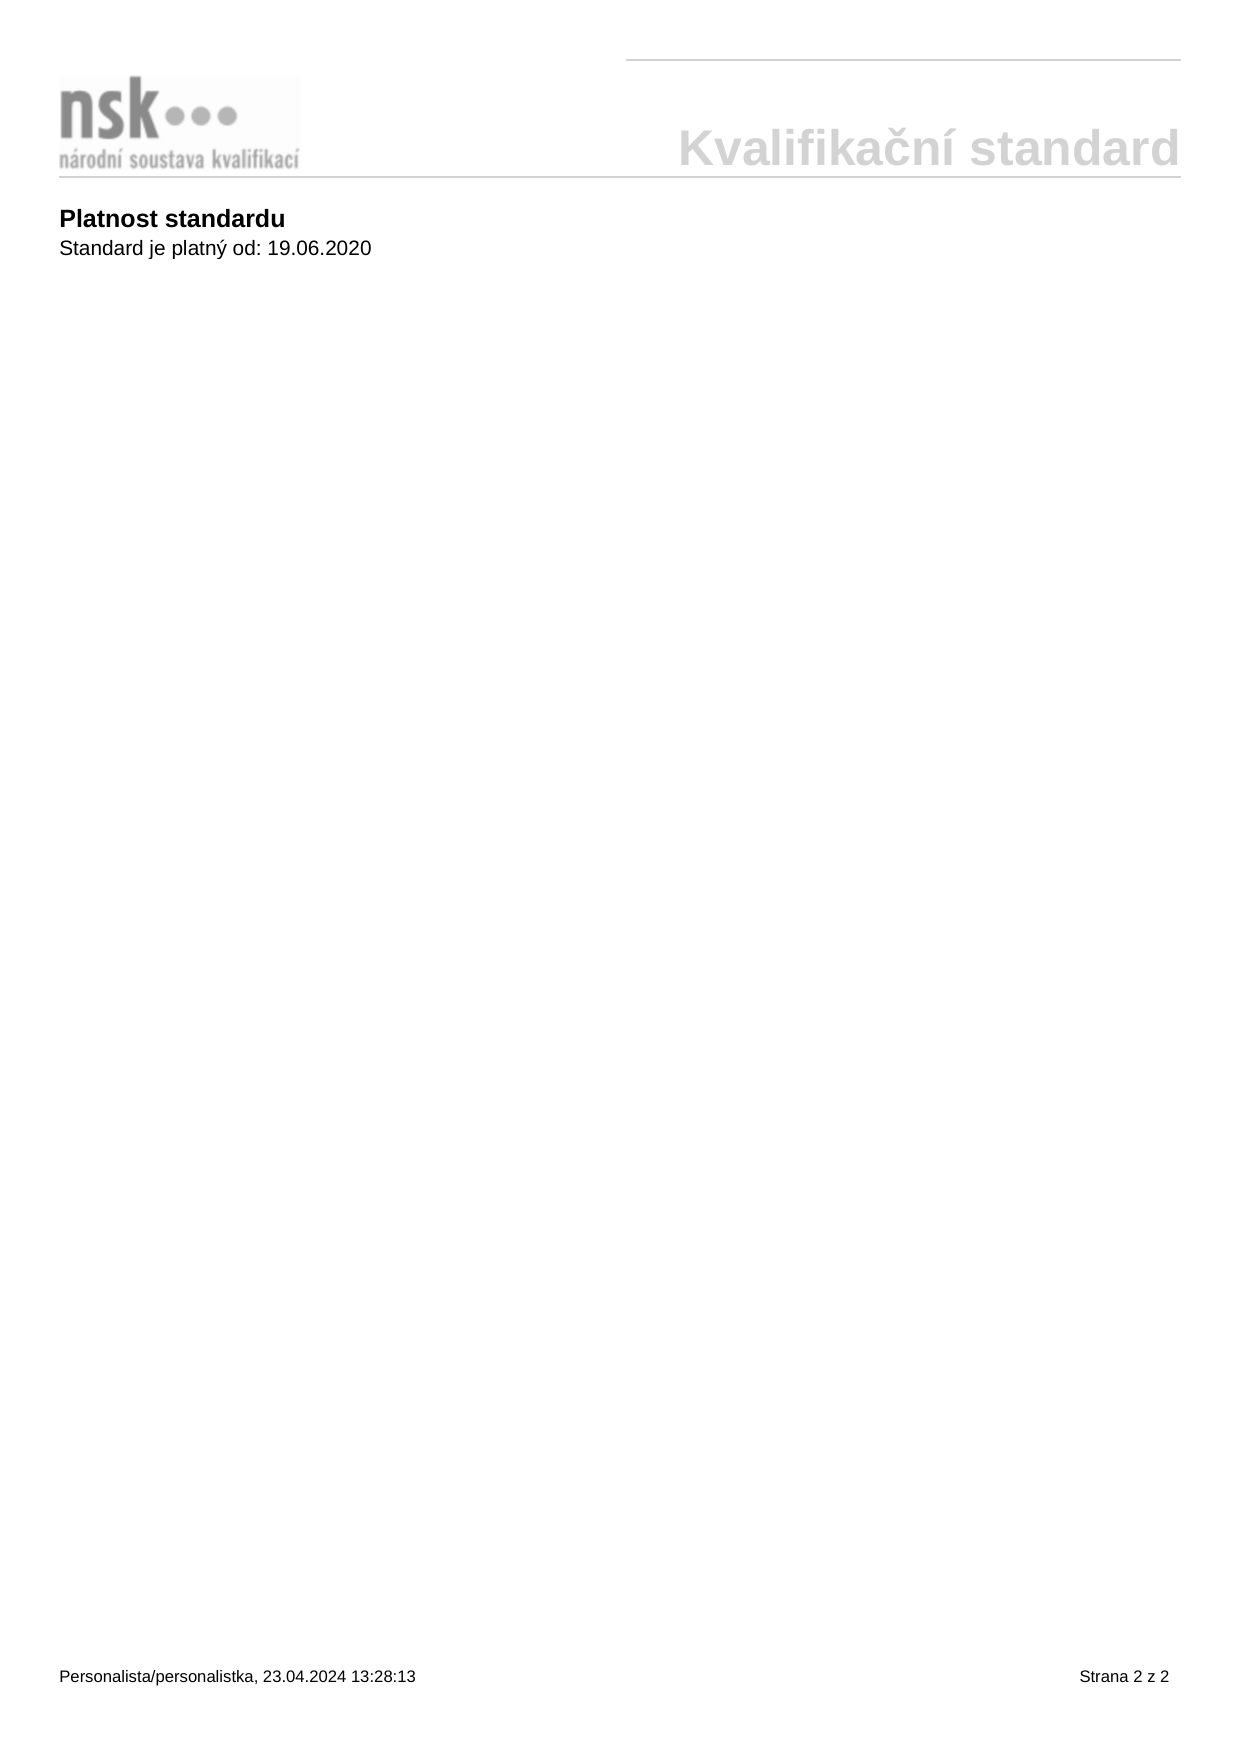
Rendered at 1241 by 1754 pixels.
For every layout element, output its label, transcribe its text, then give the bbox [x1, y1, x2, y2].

table_cell [484, 859, 620, 1159]
table_cell [862, 194, 1093, 200]
table_cell [620, 259, 626, 559]
table_cell [621, 59, 626, 170]
table_cell [484, 171, 620, 176]
table_cell [626, 559, 862, 859]
table_cell [620, 859, 626, 1159]
table_cell [59, 178, 1181, 194]
table_cell [484, 259, 620, 559]
table_cell [59, 559, 483, 859]
table_cell Platnost standardu [59, 200, 1181, 236]
table_cell Standard je platný od: 19.06.2020 [59, 236, 1181, 259]
table_cell [626, 194, 862, 200]
table_cell [620, 559, 626, 859]
table_cell [862, 259, 1093, 559]
table_cell [862, 859, 1093, 1159]
table_cell [862, 1409, 1093, 1658]
table_cell [1169, 194, 1181, 200]
table_cell [1093, 859, 1169, 1159]
table_cell [1093, 1159, 1169, 1409]
table_cell [1169, 859, 1181, 1159]
table_cell [1093, 259, 1169, 559]
table_cell [862, 559, 1093, 859]
picture [58, 59, 621, 171]
table_cell [1169, 259, 1181, 559]
table_cell [1169, 1159, 1181, 1409]
table_cell [59, 859, 483, 1159]
table_cell [626, 259, 862, 559]
table_cell [1093, 559, 1169, 859]
table_cell [1169, 1658, 1181, 1694]
table_cell [620, 1159, 626, 1409]
table_cell [626, 859, 862, 1159]
table_cell [620, 1409, 626, 1658]
table_cell [59, 171, 483, 176]
table_cell [1169, 1409, 1181, 1658]
table_cell Kvalifikační standard [626, 61, 1181, 176]
table_cell Strana 2 z 2 [862, 1658, 1169, 1694]
table_cell [484, 559, 620, 859]
table_cell [484, 1159, 620, 1409]
table_cell [59, 259, 483, 559]
table_cell [1169, 559, 1181, 859]
table_cell [1093, 194, 1169, 200]
table_cell [626, 1159, 862, 1409]
table_cell [862, 1159, 1093, 1409]
table_cell [484, 194, 620, 200]
table_cell [59, 1409, 483, 1658]
table_cell [59, 194, 483, 200]
table_cell [1093, 1409, 1169, 1658]
table_cell Personalista/personalistka, 23.04.2024 13:28:13 [59, 1658, 862, 1694]
table_cell [626, 1409, 862, 1658]
table_cell [59, 1159, 483, 1409]
table_cell [484, 1409, 620, 1658]
